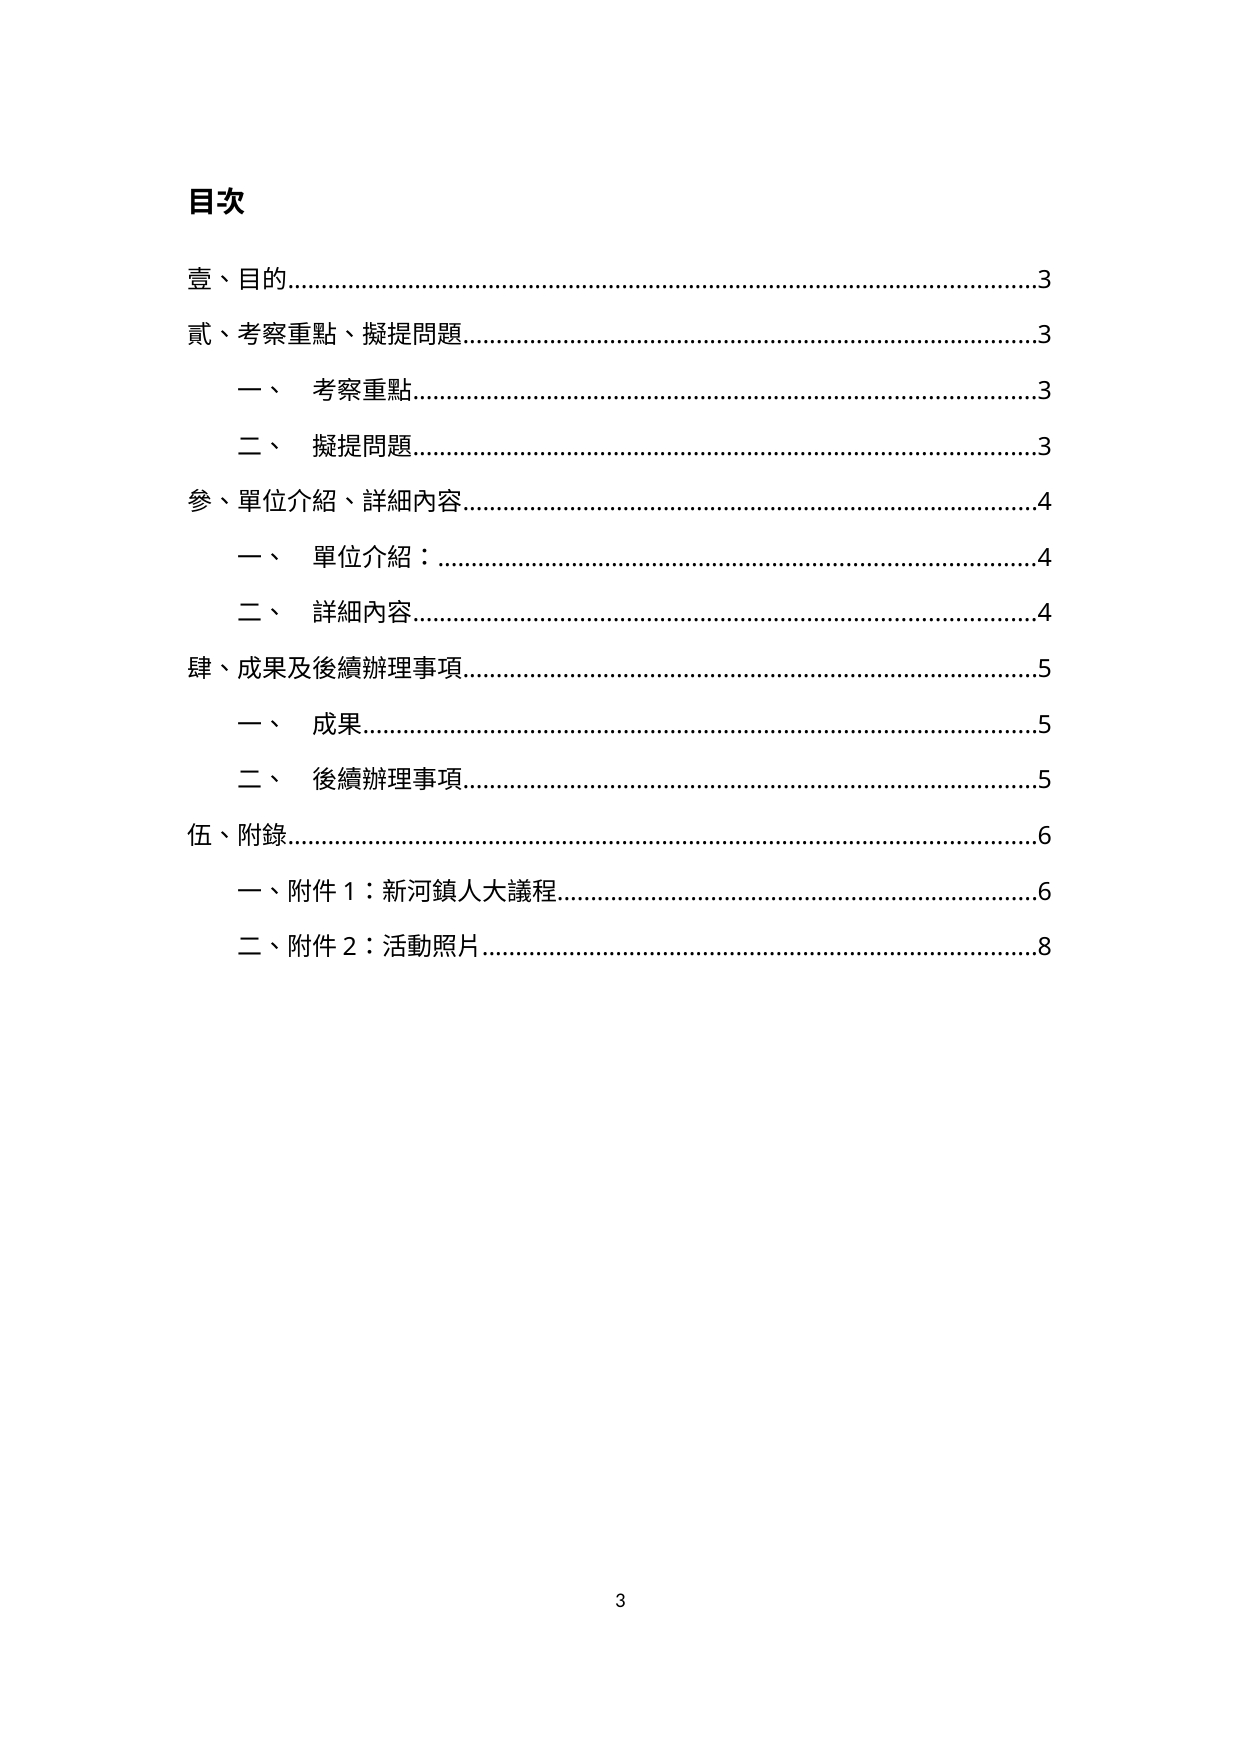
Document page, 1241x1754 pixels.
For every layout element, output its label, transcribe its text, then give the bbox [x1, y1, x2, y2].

text 壹、目的 3 [187, 252, 1053, 290]
text 一、 單位介紹： 4 [237, 530, 1053, 568]
text 二、 後續辦理事項 5 [237, 753, 1053, 790]
text 目次 [187, 156, 1053, 231]
text 參、單位介紹、詳細內容 4 [187, 475, 1053, 512]
text 二、 詳細內容 4 [237, 586, 1053, 623]
text 一、 考察重點 3 [237, 363, 1053, 401]
text 一、附件1：新河鎮人大議程 6 [237, 864, 1053, 902]
text 貳、考察重點、擬提問題 3 [187, 308, 1053, 345]
text 二、附件2：活動照片 8 [237, 920, 1053, 957]
text 二、 擬提問題 3 [237, 419, 1053, 457]
text 一、 成果 5 [237, 697, 1053, 735]
text 伍、附錄 6 [187, 808, 1053, 846]
text 肆、成果及後續辦理事項 5 [187, 642, 1053, 679]
